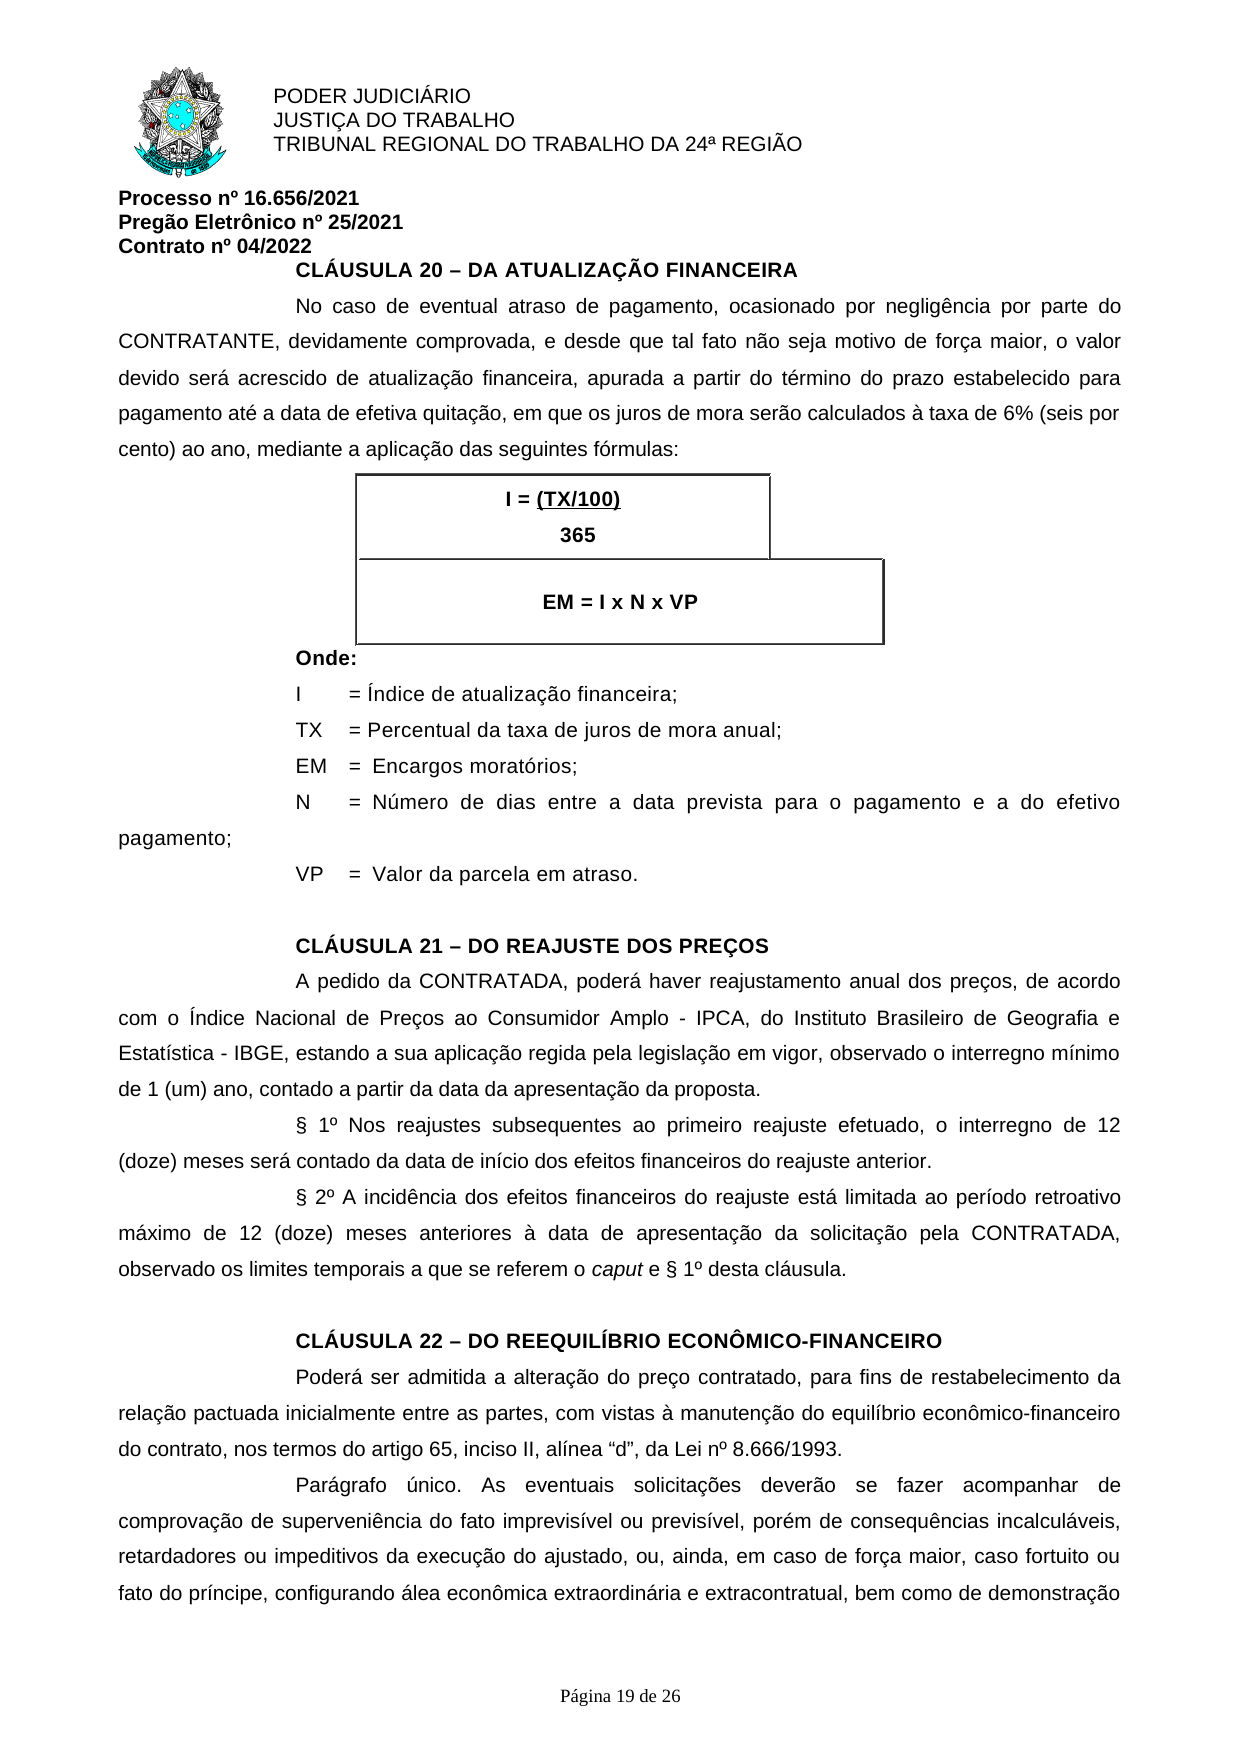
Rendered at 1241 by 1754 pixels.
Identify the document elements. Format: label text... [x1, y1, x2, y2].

table_header [769, 473, 884, 558]
text No caso de eventual atraso de pagamento, ocasionado por negligência por parte do CONTRATANTE, devidamente comprovada, e desde que tal fato não seja motivo de força maior, o valor devido será acrescido de atualização financeira, apurada a partir do término do prazo estabelecido para pagamento até a data de efetiva quitação, em que os juros de mora serão calculados à taxa de 6% (seis por cento) ao ano, mediante a aplicação das seguintes fórmulas: [118, 293, 1122, 461]
text VP = Valor da parcela em atraso. [118, 862, 1122, 886]
text EM = Encargos moratórios; [118, 754, 1122, 778]
text Poderá ser admitida a alteração do preço contratado, para fins de restabelecimento da relação pactuada inicialmente entre as partes, com vistas à manutenção do equilíbrio econômico-financeiro do contrato, nos termos do artigo 65, inciso II, alínea “d”, da Lei nº 8.666/1993. [118, 1365, 1122, 1461]
text TX = Percentual da taxa de juros de mora anual; [118, 718, 1122, 742]
text § 1º Nos reajustes subsequentes ao primeiro reajuste efetuado, o interregno de 12 (doze) meses será contado da data de início dos efeitos financeiros do reajuste anterior. [118, 1113, 1122, 1173]
table_header I = (TX/100) 365 [358, 477, 769, 558]
text Parágrafo único. As eventuais solicitações deverão se fazer acompanhar de comprovação de superveniência do fato imprevisível ou previsível, porém de consequências incalculáveis, retardadores ou impeditivos da execução do ajustado, ou, ainda, em caso de força maior, caso fortuito ou fato do príncipe, configurando álea econômica extraordinária e extracontratual, bem como de demonstração [118, 1472, 1122, 1604]
table_cell EM = I x N x VP [357, 558, 884, 643]
text I = Índice de atualização financeira; [118, 682, 1122, 706]
text N = Número de dias entre a data prevista para o pagamento e a do efetivo pagamento; [118, 790, 1122, 849]
text A pedido da CONTRATADA, poderá haver reajustamento anual dos preços, de acordo com o Índice Nacional de Preços ao Consumidor Amplo - IPCA, do Instituto Brasileiro de Geografia e Estatística - IBGE, estando a sua aplicação regida pela legislação em vigor, observado o interregno mínimo de 1 (um) ano, contado a partir da data da apresentação da proposta. [118, 969, 1122, 1101]
text CLÁUSULA 22 – DO REEQUILÍBRIO ECONÔMICO-FINANCEIRO [118, 1329, 1122, 1353]
text § 2º A incidência dos efeitos financeiros do reajuste está limitada ao período retroativo máximo de 12 (doze) meses anteriores à data de apresentação da solicitação pela CONTRATADA, observado os limites temporais a que se referem o caput e § 1º desta cláusula. [118, 1185, 1122, 1281]
text CLÁUSULA 20 – DA ATUALIZAÇÃO FINANCEIRA [118, 257, 1119, 281]
text CLÁUSULA 21 – DO REAJUSTE DOS PREÇOS [118, 933, 1122, 957]
picture [133, 66, 228, 178]
text Onde: [118, 646, 1122, 670]
